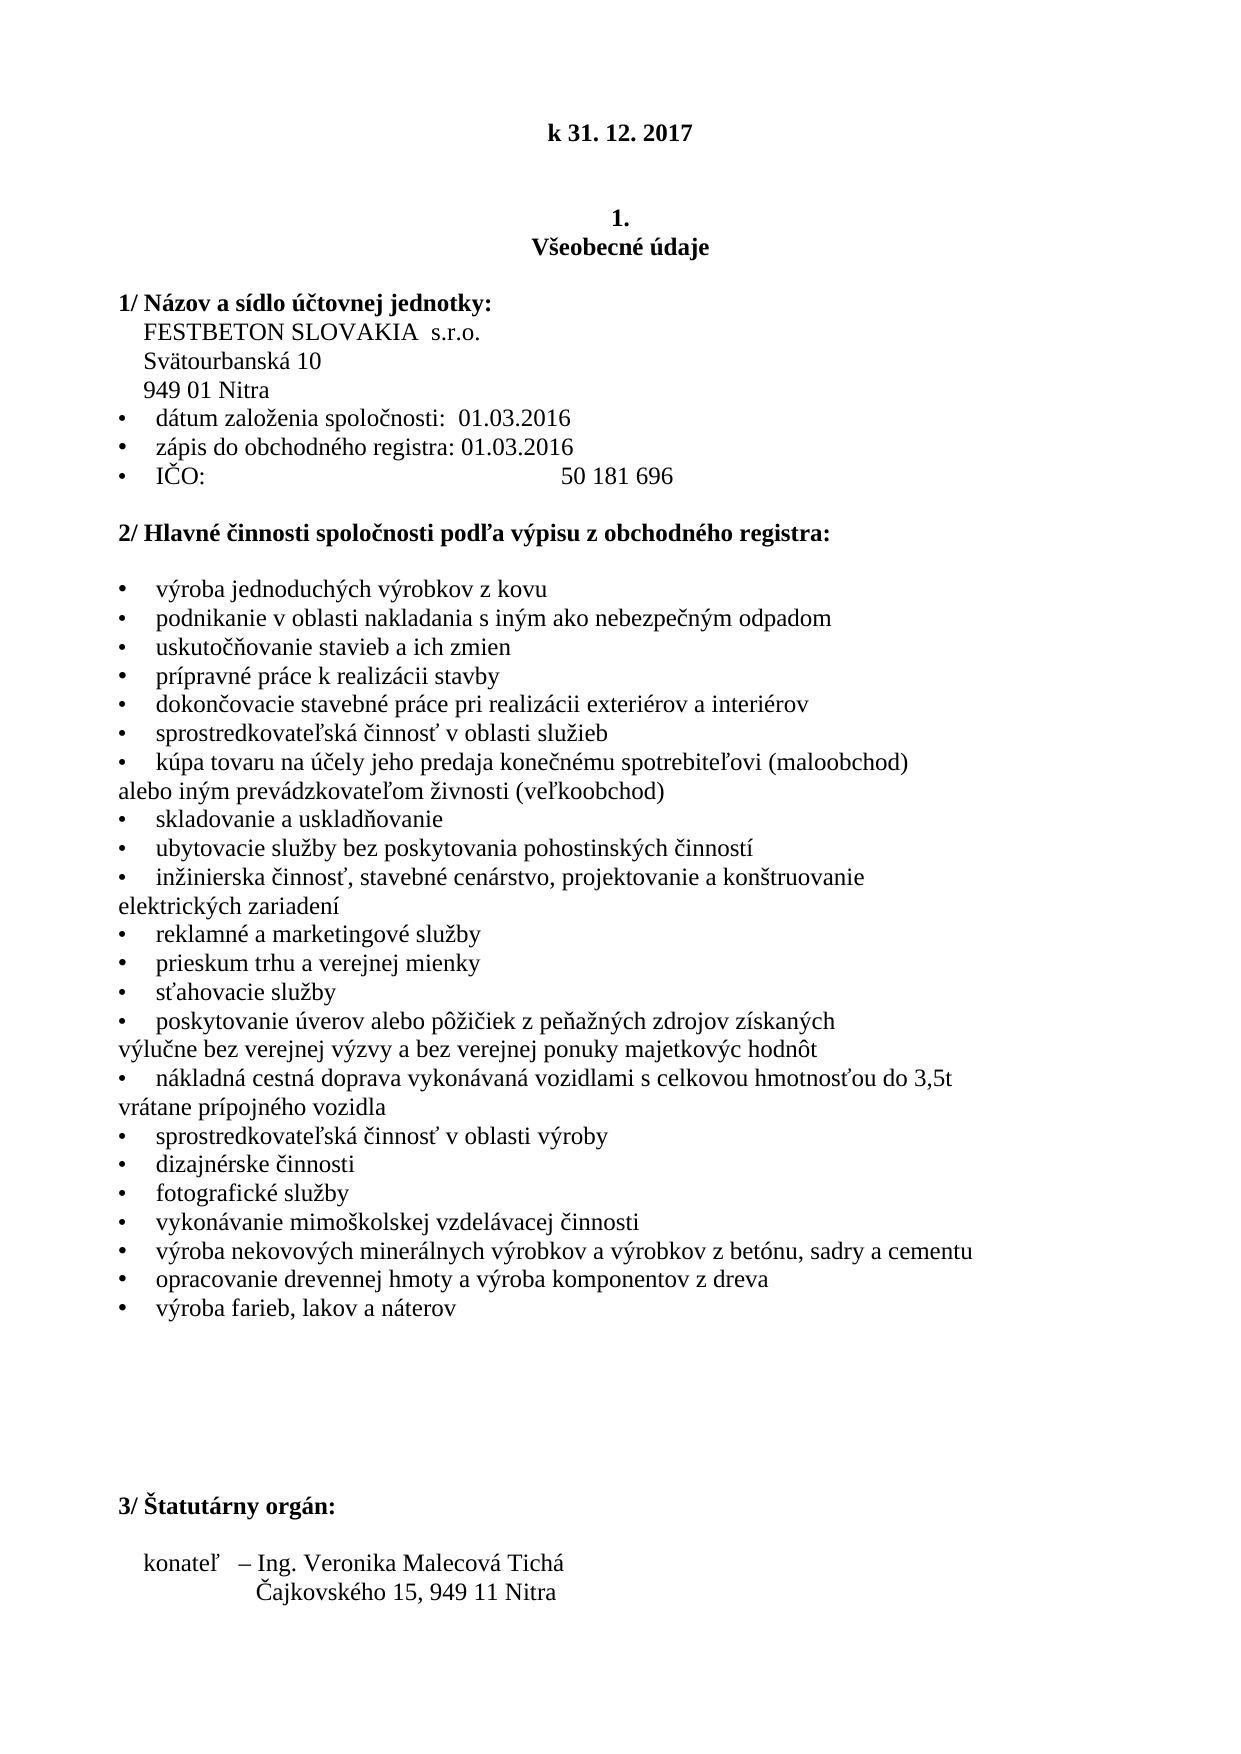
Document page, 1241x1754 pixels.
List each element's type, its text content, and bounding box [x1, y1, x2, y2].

list prieskum trhu a verejnej mienky [81, 948, 1122, 977]
text Všeobecné údaje [118, 232, 1122, 260]
list sprostredkovateľská činnosť v oblasti výroby [81, 1121, 1122, 1149]
list výroba jednoduchých výrobkov z kovu [81, 574, 1122, 603]
list sťahovacie služby [81, 977, 1122, 1006]
list výroba farieb, lakov a náterov [81, 1293, 1122, 1322]
list skladovanie a uskladňovanie [81, 804, 1122, 833]
text 3/ Štatutárny orgán: [118, 1491, 1122, 1519]
list IČO: 50 181 696 [81, 461, 1122, 490]
text konateľ – Ing. Veronika Malecová Tichá [118, 1548, 1122, 1577]
text 1/ Názov a sídlo účtovnej jednotky: [118, 288, 1122, 317]
list prípravné práce k realizácii stavby [81, 661, 1122, 689]
list fotografické služby [81, 1178, 1122, 1207]
text 949 01 Nitra [118, 375, 1122, 403]
text elektrických zariadení [118, 891, 1122, 919]
text Svätourbanská 10 [118, 346, 1122, 375]
list vykonávanie mimoškolskej vzdelávacej činnosti [81, 1207, 1122, 1236]
text FESTBETON SLOVAKIA s.r.o. [118, 317, 1122, 346]
text vrátane prípojného vozidla [118, 1092, 1122, 1121]
text alebo iným prevádzkovateľom živnosti (veľkoobchod) [118, 776, 1122, 804]
list dokončovacie stavebné práce pri realizácii exteriérov a interiérov [81, 689, 1122, 718]
list opracovanie drevennej hmoty a výroba komponentov z dreva [81, 1264, 1122, 1293]
text Čajkovského 15, 949 11 Nitra [118, 1577, 1122, 1606]
list nákladná cestná doprava vykonávaná vozidlami s celkovou hmotnosťou do 3,5t [81, 1063, 1122, 1092]
list reklamné a marketingové služby [81, 919, 1122, 948]
text 1. [118, 203, 1122, 232]
list sprostredkovateľská činnosť v oblasti služieb [81, 718, 1122, 747]
text výlučne bez verejnej výzvy a bez verejnej ponuky majetkovýc hodnôt [118, 1034, 1122, 1063]
list výroba nekovových minerálnych výrobkov a výrobkov z betónu, sadry a cementu [81, 1236, 1122, 1264]
text 2/ Hlavné činnosti spoločnosti podľa výpisu z obchodného registra: [118, 518, 1122, 546]
list ubytovacie služby bez poskytovania pohostinských činností [81, 833, 1122, 862]
list uskutočňovanie stavieb a ich zmien [81, 632, 1122, 661]
text k 31. 12. 2017 [118, 118, 1122, 147]
list inžinierska činnosť, stavebné cenárstvo, projektovanie a konštruovanie [81, 862, 1122, 891]
list kúpa tovaru na účely jeho predaja konečnému spotrebiteľovi (maloobchod) [81, 747, 1122, 776]
list zápis do obchodného registra: 01.03.2016 [81, 432, 1122, 461]
list dátum založenia spoločnosti: 01.03.2016 [81, 403, 1122, 432]
list poskytovanie úverov alebo pôžičiek z peňažných zdrojov získaných [81, 1006, 1122, 1034]
list dizajnérske činnosti [81, 1149, 1122, 1178]
list podnikanie v oblasti nakladania s iným ako nebezpečným odpadom [81, 603, 1122, 632]
